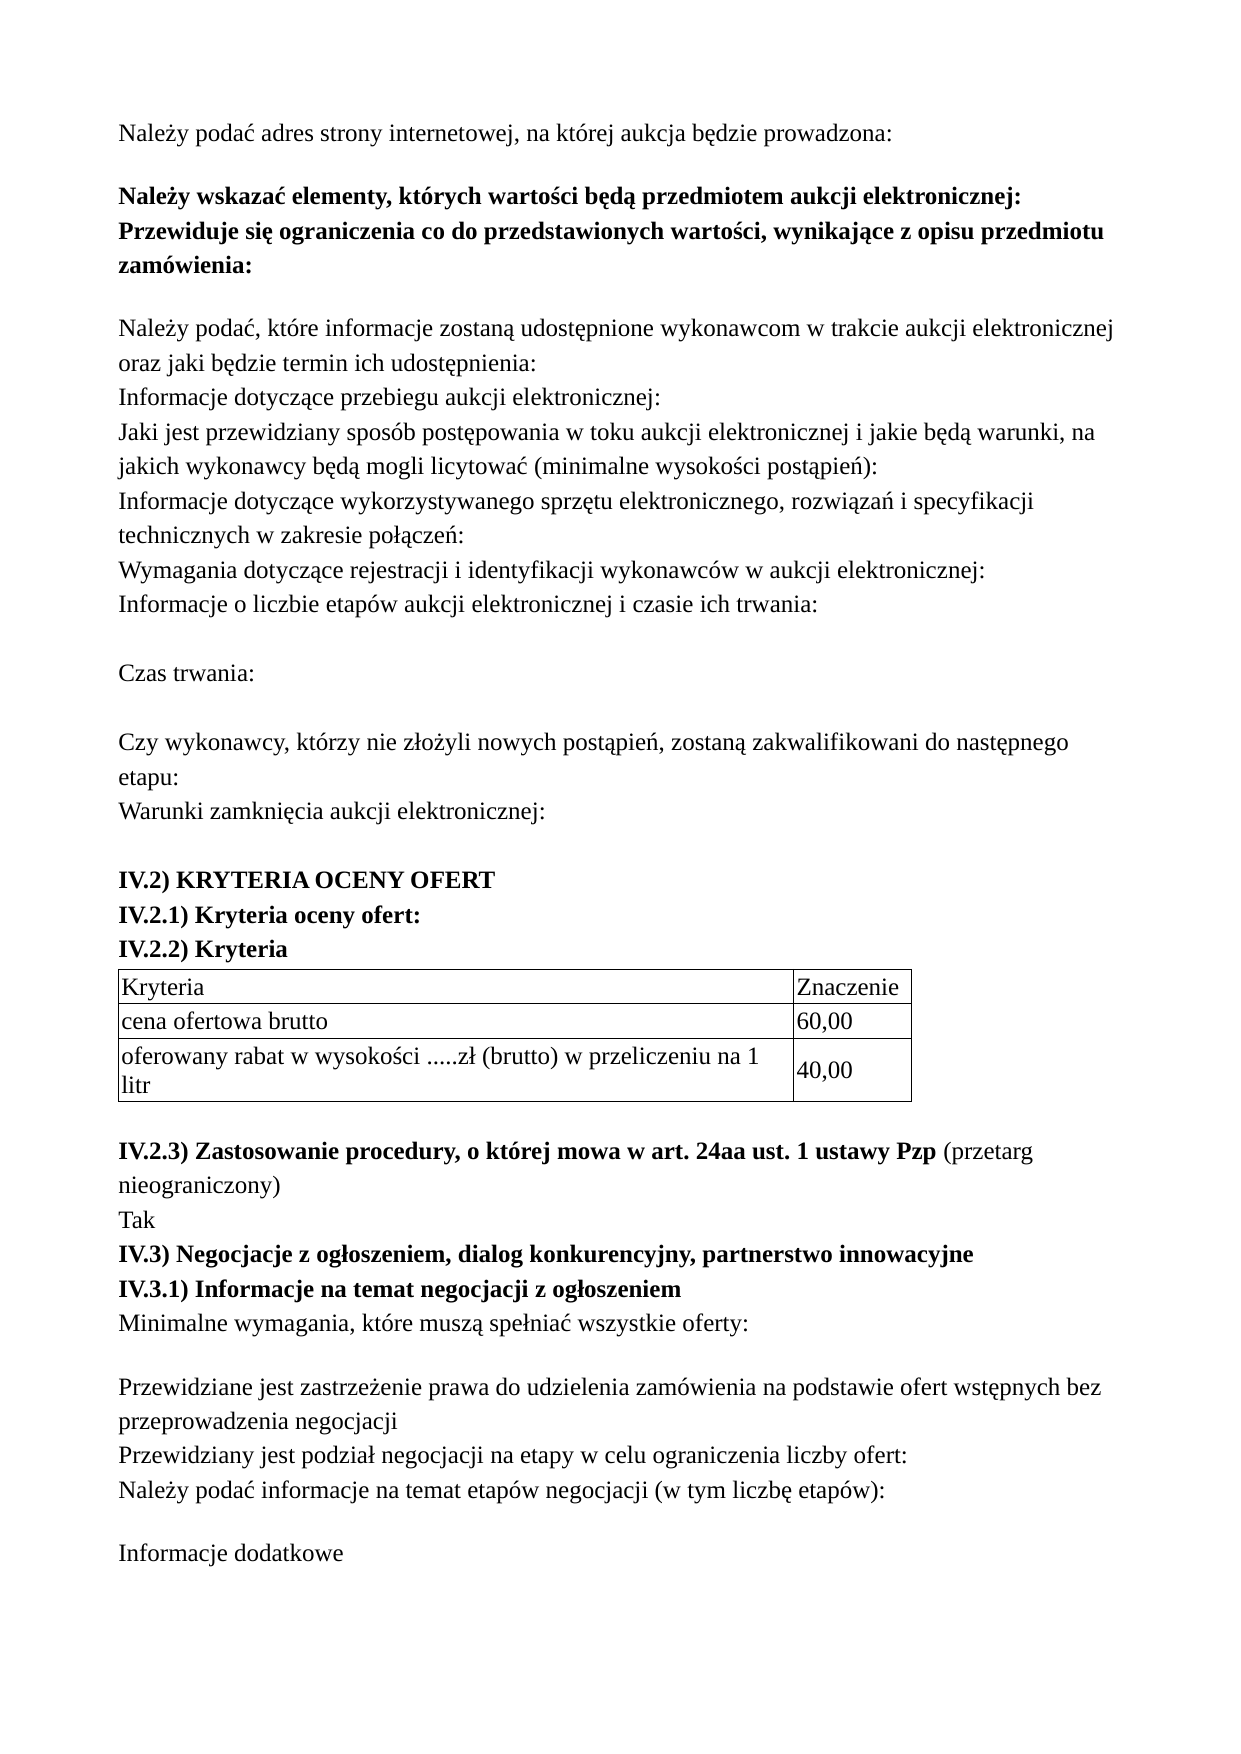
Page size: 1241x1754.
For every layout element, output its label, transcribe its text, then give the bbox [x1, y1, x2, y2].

table_header Znaczenie [794, 970, 911, 1003]
table_cell oferowany rabat w wysokości .....zł (brutto) w przeliczeniu na 1 litr [119, 1039, 793, 1101]
table_cell cena ofertowa brutto [119, 1004, 793, 1038]
text Czas trwania: Czy wykonawcy, którzy nie złożyli nowych postąpień, zostaną zakwalifikowani do następnego etapu: Warunki zamknięcia aukcji elektronicznej: [118, 624, 1122, 825]
table_header Kryteria [119, 970, 793, 1003]
text IV.2) KRYTERIA OCENY OFERT IV.2.1) Kryteria oceny ofert: IV.2.2) Kryteria [118, 831, 1122, 963]
text IV.2.3) Zastosowanie procedury, o której mowa w art. 24aa ust. 1 ustawy Pzp (przetarg nieograniczony) Tak IV.3) Negocjacje z ogłoszeniem, dialog konkurencyjny, partnerstwo innowacyjne IV.3.1) Informacje na temat negocjacji z ogłoszeniem Minimalne wymagania, które muszą spełniać wszystkie oferty: Przewidziane jest zastrzeżenie prawa do udzielenia zamówienia na podstawie ofert wstępnych bez przeprowadzenia negocjacji Przewidziany jest podział negocjacji na etapy w celu ograniczenia liczby ofert: Należy podać informacje na temat etapów negocjacji (w tym liczbę etapów): Informacje dodatkowe [118, 1102, 1122, 1630]
table_cell 60,00 [794, 1004, 911, 1038]
text Należy podać adres strony internetowej, na której aukcja będzie prowadzona: Należy wskazać elementy, których wartości będą przedmiotem aukcji elektronicznej: Przewiduje się ograniczenia co do przedstawionych wartości, wynikające z opisu przedmiotu zamówienia: Należy podać, które informacje zostaną udostępnione wykonawcom w trakcie aukcji elektronicznej oraz jaki będzie termin ich udostępnienia: Informacje dotyczące przebiegu aukcji elektronicznej: Jaki jest przewidziany sposób postępowania w toku aukcji elektronicznej i jakie będą warunki, na jakich wykonawcy będą mogli licytować (minimalne wysokości postąpień): Informacje dotyczące wykorzystywanego sprzętu elektronicznego, rozwiązań i specyfikacji technicznych w zakresie połączeń: Wymagania dotyczące rejestracji i identyfikacji wykonawców w aukcji elektronicznej: Informacje o liczbie etapów aukcji elektronicznej i czasie ich trwania: [118, 118, 1122, 618]
table_cell 40,00 [794, 1039, 911, 1101]
